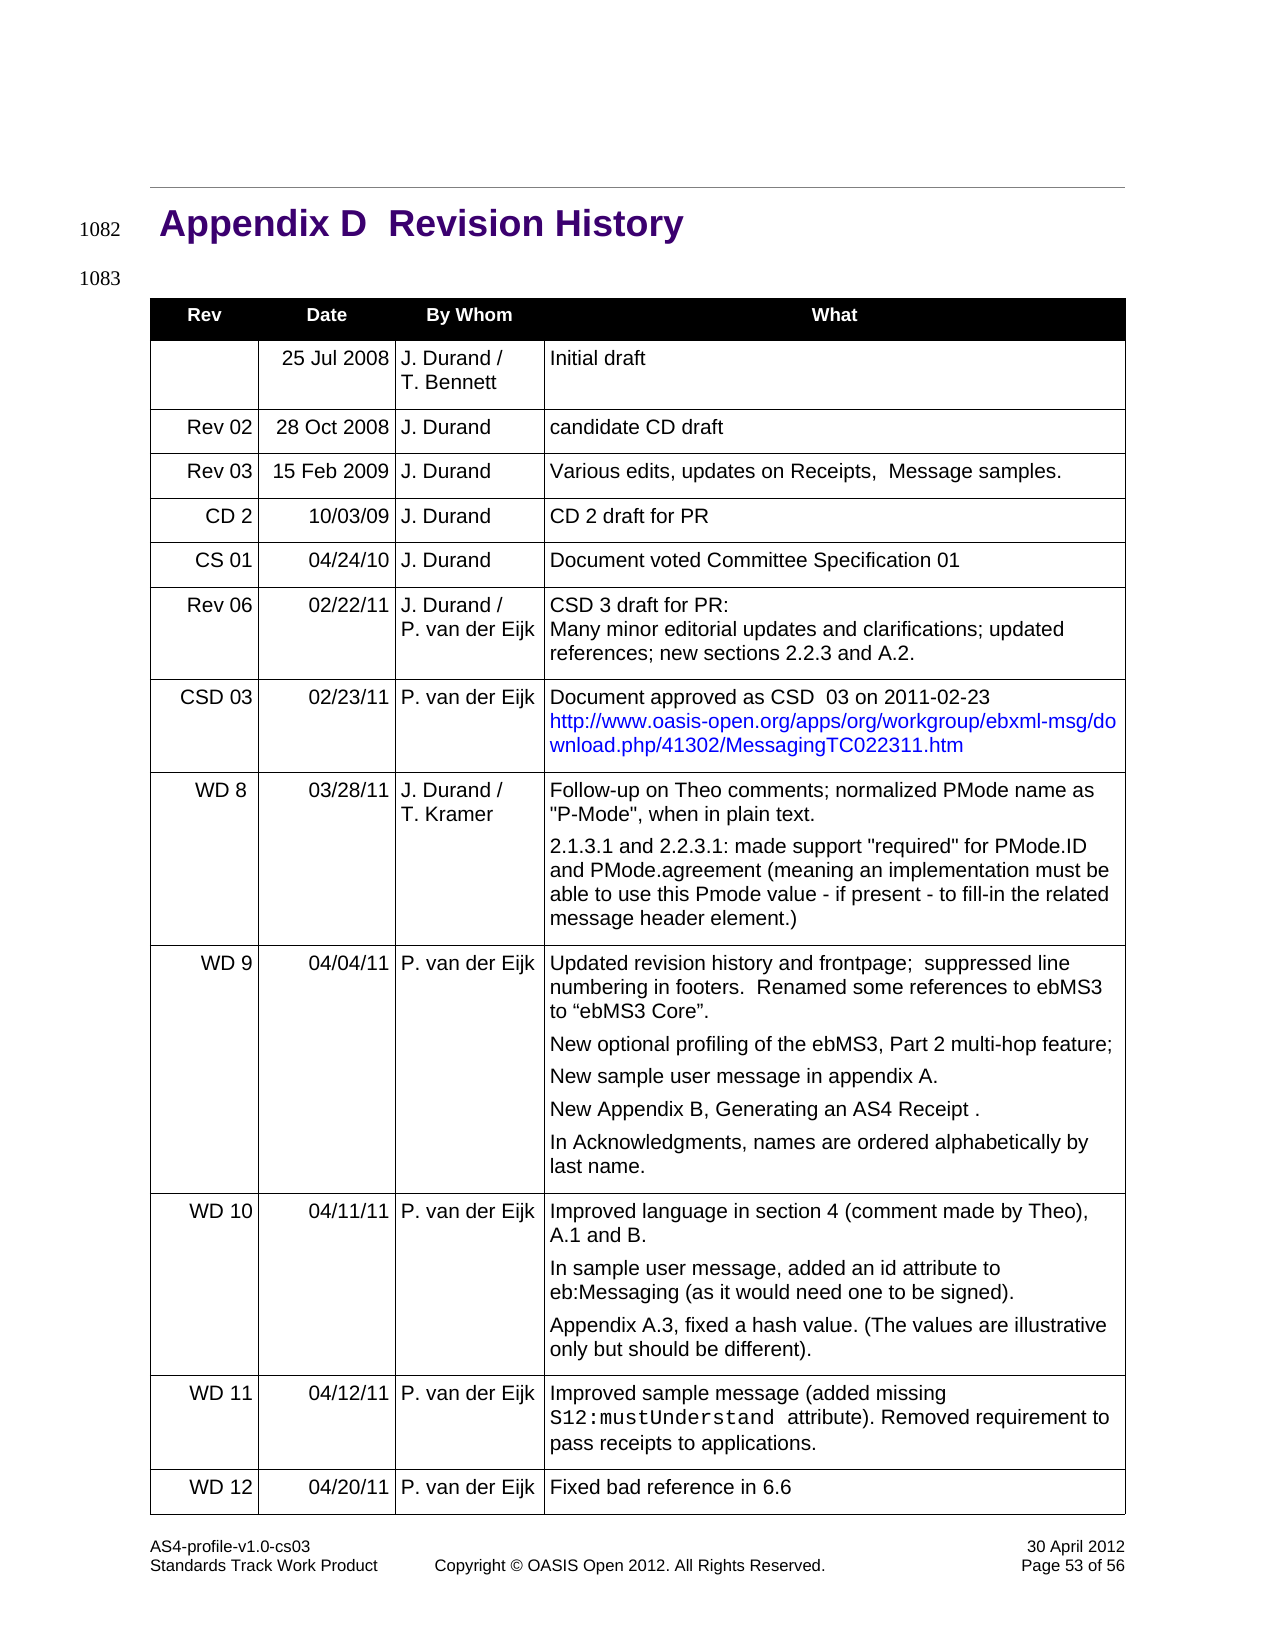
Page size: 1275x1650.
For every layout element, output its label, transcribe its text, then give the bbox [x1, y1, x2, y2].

table_cell Document voted Committee Specification 01 [545, 543, 1125, 587]
table_cell 10/03/09 [259, 499, 395, 542]
table_header By Whom [396, 299, 544, 340]
table_cell CSD 03 [151, 680, 258, 772]
table_cell 03/28/11 [259, 773, 395, 945]
table_cell Rev 06 [151, 588, 258, 679]
table_cell 04/11/11 [259, 1194, 395, 1375]
table_cell J. Durand [396, 410, 544, 453]
table_cell P. van der Eijk [396, 1470, 544, 1514]
table_cell Improved sample message (added missing S12:mustUnderstand attribute). Removed requirement to pass receipts to applications. [545, 1376, 1125, 1469]
table_cell Updated revision history and frontpage; suppressed line numbering in footers. Renamed some references to ebMS3 to “ebMS3 Core”. New optional profiling of the ebMS3, Part 2 multi-hop feature; New sample user message in appendix A. New Appendix B, Generating an AS4 Receipt . In Acknowledgments, names are ordered alphabetically by last name. [545, 946, 1125, 1193]
table_cell P. van der Eijk [396, 1194, 544, 1375]
table_cell 04/24/10 [259, 543, 395, 587]
table_cell WD 11 [151, 1376, 258, 1469]
table_cell J. Durand / T. Kramer [396, 773, 544, 945]
table_cell Rev 02 [151, 410, 258, 453]
table_cell WD 12 [151, 1470, 258, 1514]
table_cell 02/23/11 [259, 680, 395, 772]
table_cell Initial draft [545, 341, 1125, 409]
table_cell Various edits, updates on Receipts, Message samples. [545, 454, 1125, 498]
table_cell J. Durand [396, 499, 544, 542]
table_cell Rev 03 [151, 454, 258, 498]
table_cell 04/12/11 [259, 1376, 395, 1469]
table_cell CD 2 [151, 499, 258, 542]
table_cell P. van der Eijk [396, 680, 544, 772]
table_cell 25 Jul 2008 [259, 341, 395, 409]
table_cell WD 10 [151, 1194, 258, 1375]
table_cell 28 Oct 2008 [259, 410, 395, 453]
table_cell Improved language in section 4 (comment made by Theo), A.1 and B. In sample user message, added an id attribute to eb:Messaging (as it would need one to be signed). Appendix A.3, fixed a hash value. (The values are illustrative only but should be different). [545, 1194, 1125, 1375]
table_cell WD 8 [151, 773, 258, 945]
table_cell Fixed bad reference in 6.6 [545, 1470, 1125, 1514]
table_cell WD 9 [151, 946, 258, 1193]
table_cell 04/20/11 [259, 1470, 395, 1514]
table_cell 04/04/11 [259, 946, 395, 1193]
table_cell Follow-up on Theo comments; normalized PMode name as "P-Mode", when in plain text. 2.1.3.1 and 2.2.3.1: made support "required" for PMode.ID and PMode.agreement (meaning an implementation must be able to use this Pmode value - if present - to fill-in the related message header element.) [545, 773, 1125, 945]
table_cell Document approved as CSD 03 on 2011-02-23 http://www.oasis-open.org/apps/org/workgroup/ebxml-msg/download.php/41302/MessagingTC022311.htm [545, 680, 1125, 772]
subtitle Revision History [150, 188, 1125, 244]
table_cell P. van der Eijk [396, 1376, 544, 1469]
table_cell CD 2 draft for PR [545, 499, 1125, 542]
table_cell J. Durand [396, 454, 544, 498]
table_cell 02/22/11 [259, 588, 395, 679]
table_cell [151, 341, 258, 409]
table_header Date [259, 299, 395, 340]
table_cell J. Durand / P. van der Eijk [396, 588, 544, 679]
table_cell candidate CD draft [545, 410, 1125, 453]
table_cell J. Durand / T. Bennett [396, 341, 544, 409]
table_cell J. Durand [396, 543, 544, 587]
table_cell 15 Feb 2009 [259, 454, 395, 498]
table_cell CSD 3 draft for PR: Many minor editorial updates and clarifications; updated references; new sections 2.2.3 and A.2. [545, 588, 1125, 679]
table_cell CS 01 [151, 543, 258, 587]
table_header What [545, 299, 1125, 340]
table_cell P. van der Eijk [396, 946, 544, 1193]
table_header Rev [151, 299, 258, 340]
